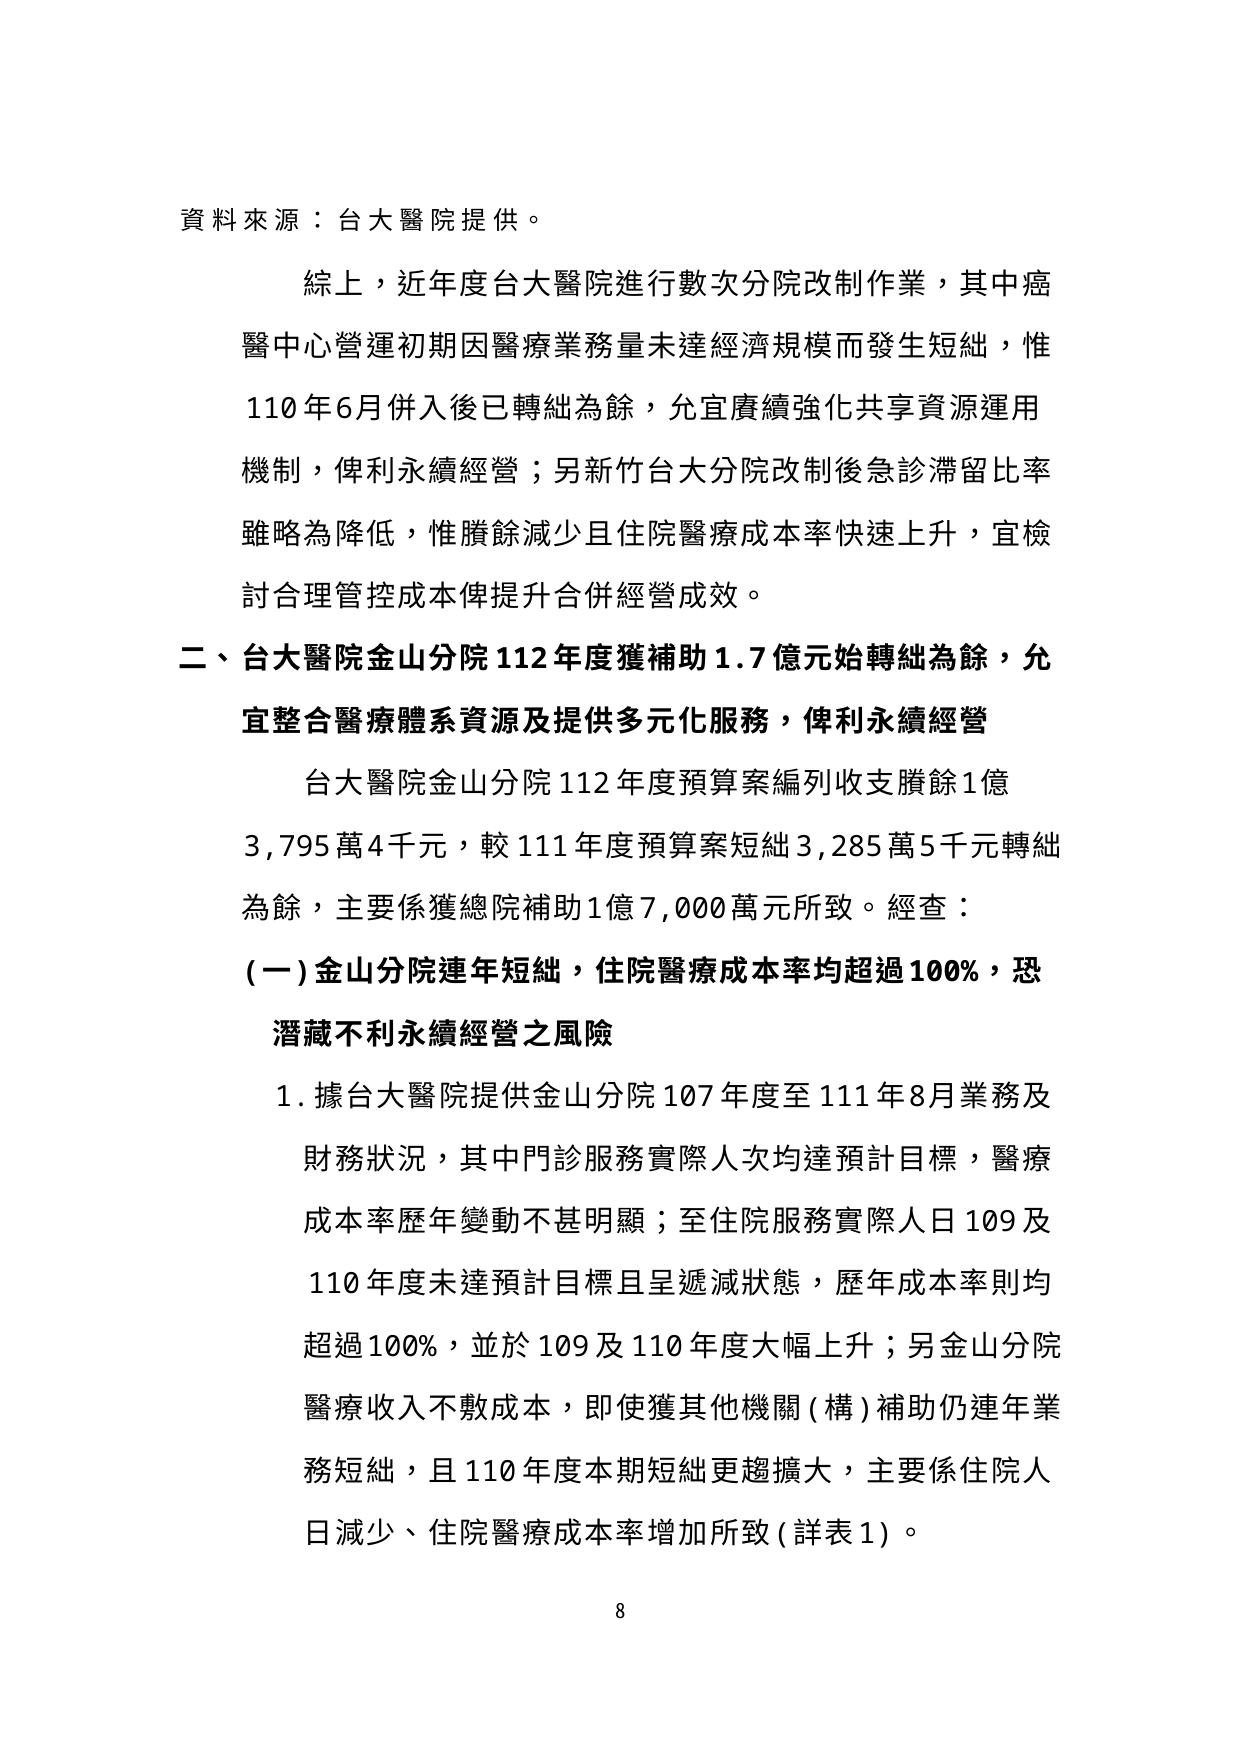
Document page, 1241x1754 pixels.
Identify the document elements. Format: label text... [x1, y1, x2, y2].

text 台大醫院金山分院112年度預算案編列收支賸餘1億3,795萬4千元，較111年度預算案短絀3,285萬5千元轉絀為餘，主要係獲總院補助1億7,000萬元所致。經查： [236, 740, 1063, 927]
text 1.據台大醫院提供金山分院107年度至111年8月業務及財務狀況，其中門診服務實際人次均達預計目標，醫療成本率歷年變動不甚明顯；至住院服務實際人日109及110年度未達預計目標且呈遞減狀態，歷年成本率則均超過100%，並於109及110年度大幅上升；另金山分院醫療收入不敷成本，即使獲其他機關(構)補助仍連年業務短絀，且110年度本期短絀更趨擴大，主要係住院人日減少、住院醫療成本率增加所致(詳表1)。 [266, 1052, 1063, 1552]
text 資料來源：台大醫院提供。 [177, 177, 1063, 240]
text 二、台大醫院金山分院112年度獲補助1.7億元始轉絀為餘，允宜整合醫療體系資源及提供多元化服務，俾利永續經營 [177, 615, 1063, 740]
text (一)金山分院連年短絀，住院醫療成本率均超過100%，恐潛藏不利永續經營之風險 [236, 927, 1063, 1052]
text 綜上，近年度台大醫院進行數次分院改制作業，其中癌醫中心營運初期因醫療業務量未達經濟規模而發生短絀，惟110年6月併入後已轉絀為餘，允宜賡續強化共享資源運用機制，俾利永續經營；另新竹台大分院改制後急診滯留比率雖略為降低，惟賸餘減少且住院醫療成本率快速上升，宜檢討合理管控成本俾提升合併經營成效。 [236, 240, 1063, 615]
